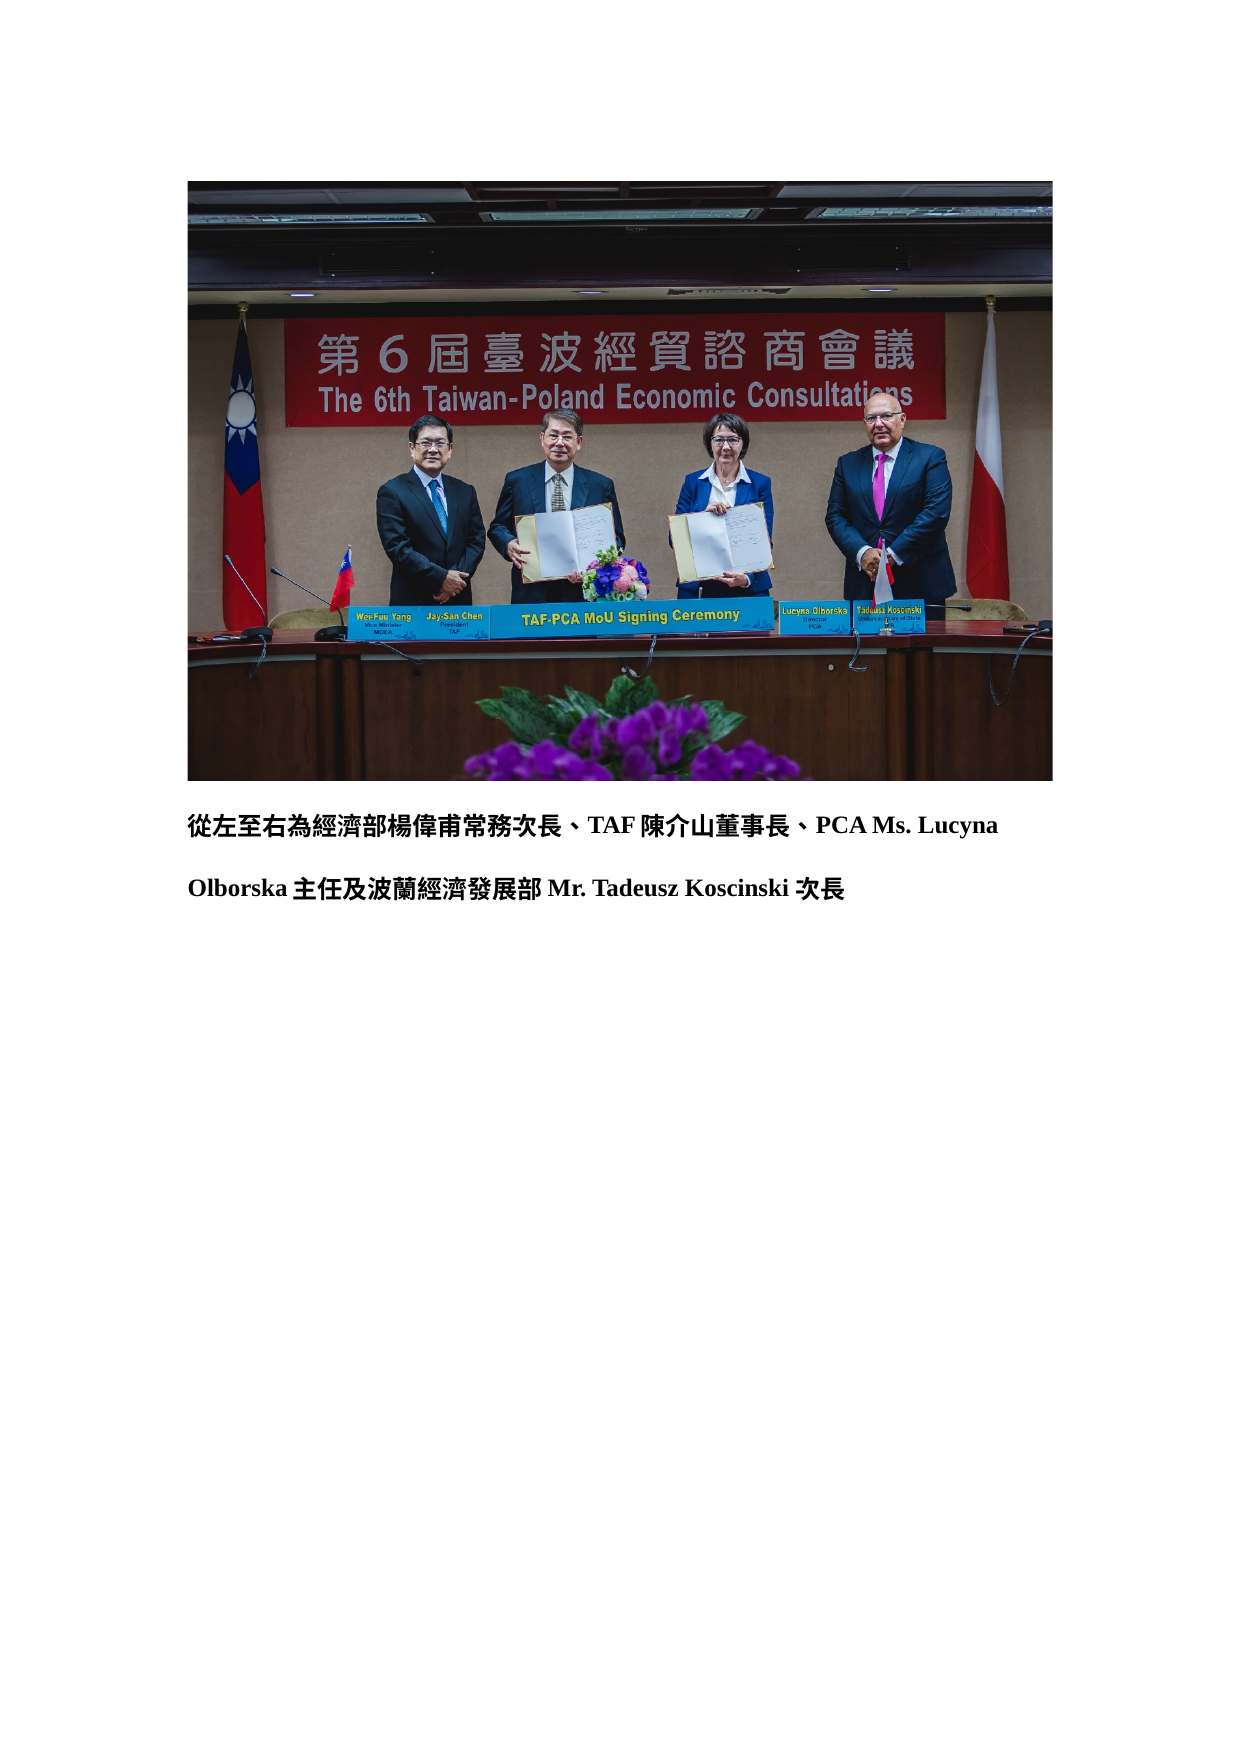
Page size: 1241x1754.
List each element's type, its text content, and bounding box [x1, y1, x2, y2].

text 從左至右為經濟部楊偉甫常務次長、TAF陳介山董事長、PCA Ms. Lucyna Olborska主任及波蘭經濟發展部Mr. Tadeusz Koscinski 次長 [187, 783, 1053, 908]
